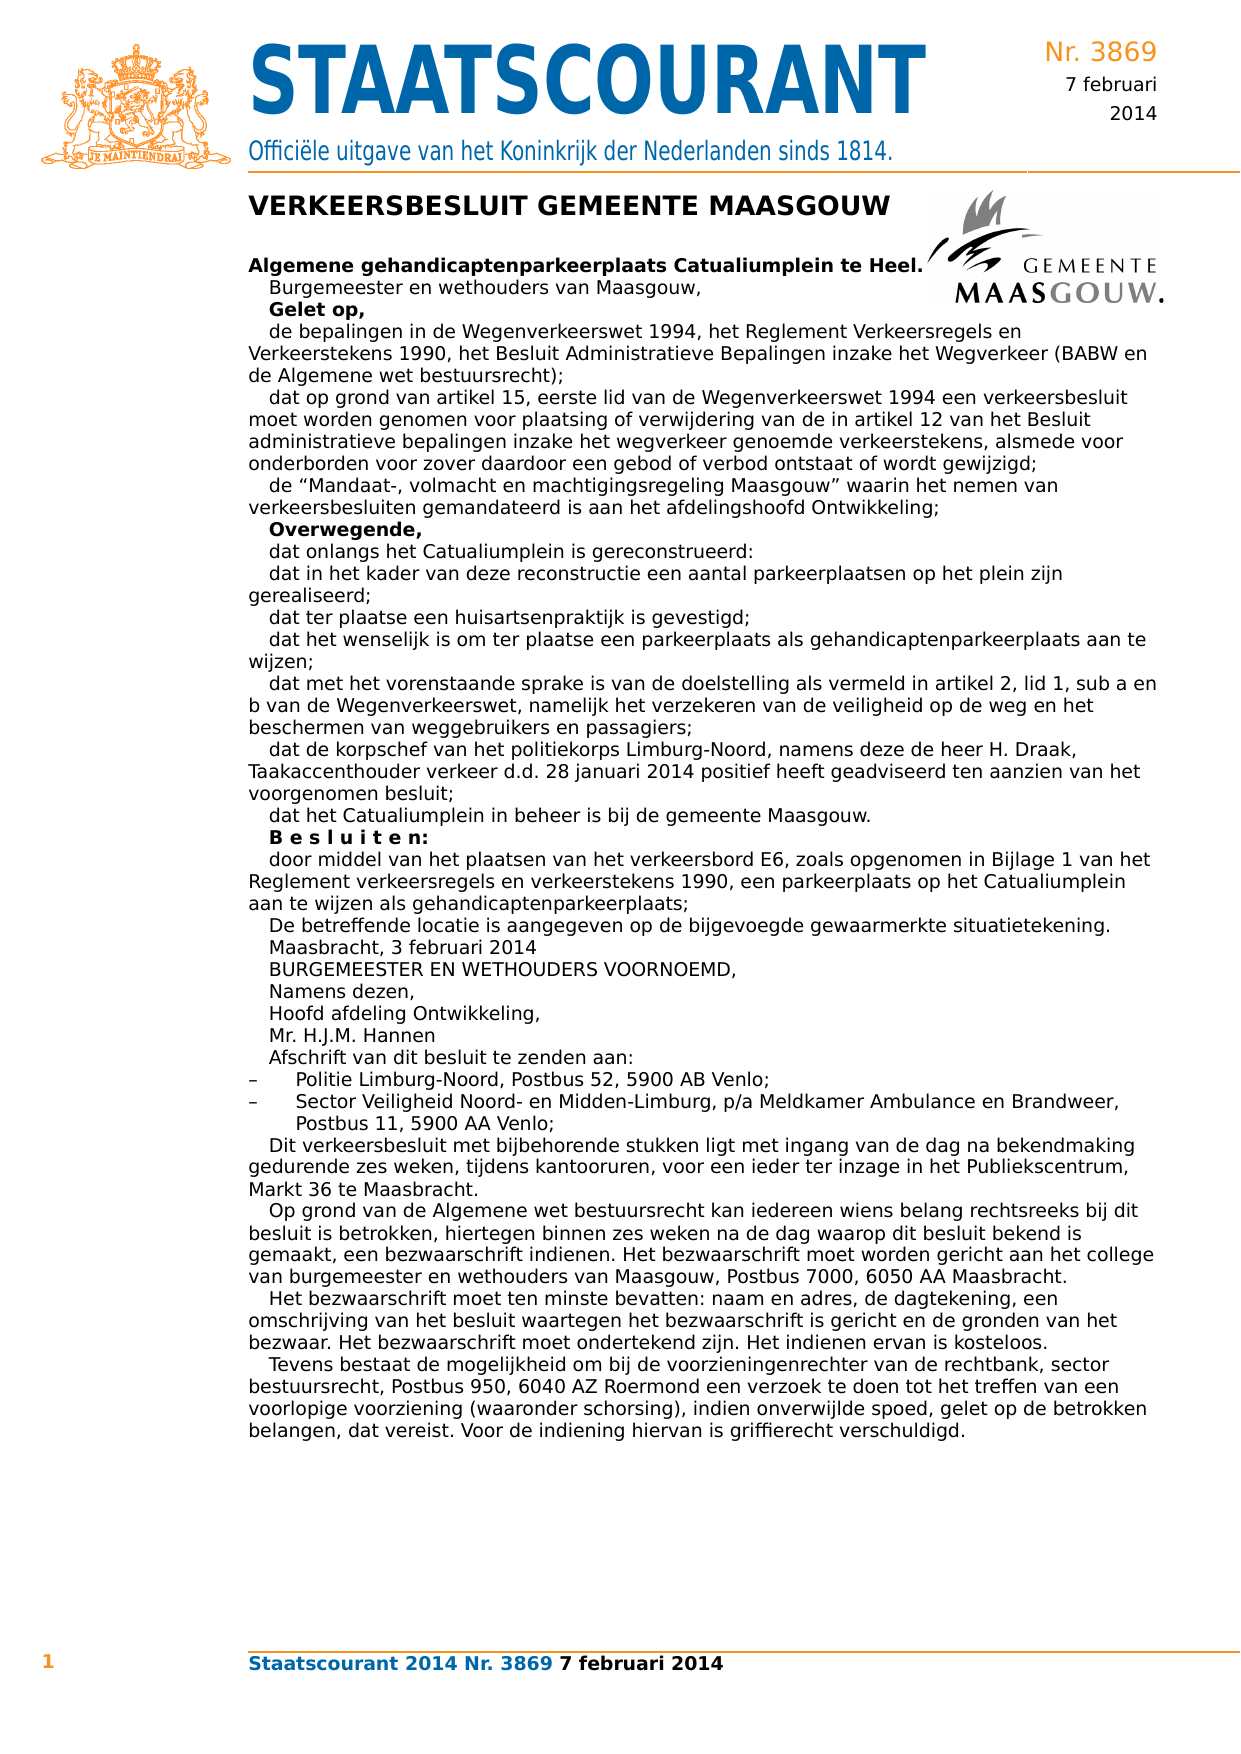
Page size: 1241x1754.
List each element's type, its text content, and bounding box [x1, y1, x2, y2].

text de bepalingen in de Wegenverkeerswet 1994, het Reglement Verkeersregels en Verkeerstekens 1990, het Besluit Administratieve Bepalingen inzake het Wegverkeer (BABW en de Algemene wet bestuursrecht); [248, 321, 1163, 387]
list Politie Limburg-Noord, Postbus 52, 5900 AB Venlo; [248, 1068, 1163, 1091]
text Op grond van de Algemene wet bestuursrecht kan iedereen wiens belang rechtsreeks bij dit besluit is betrokken, hiertegen binnen zes weken na de dag waarop dit besluit bekend is gemaakt, een bezwaarschrift indienen. Het bezwaarschrift moet worden gericht aan het college van burgemeester en wethouders van Maasgouw, Postbus 7000, 6050 AA Maasbracht. [248, 1200, 1163, 1288]
text Algemene gehandicaptenparkeerplaats Catualiumplein te Heel. [248, 255, 927, 277]
subtitle VERKEERSBESLUIT GEMEENTE MAASGOUW [248, 191, 927, 222]
text Dit verkeersbesluit met bijbehorende stukken ligt met ingang van de dag na bekendmaking gedurende zes weken, tijdens kantooruren, voor een ieder ter inzage in het Publiekscentrum, Markt 36 te Maasbracht. [248, 1134, 1163, 1200]
text dat in het kader van deze reconstructie een aantal parkeerplaatsen op het plein zijn gerealiseerd; [248, 563, 1163, 607]
text BURGEMEESTER EN WETHOUDERS VOORNOEMD, [248, 959, 1163, 981]
text Afschrift van dit besluit te zenden aan: [248, 1047, 1163, 1068]
text dat op grond van artikel 15, eerste lid van de Wegenverkeerswet 1994 een verkeersbesluit moet worden genomen voor plaatsing of verwijdering van de in artikel 12 van het Besluit administratieve bepalingen inzake het wegverkeer genoemde verkeerstekens, alsmede voor onderborden voor zover daardoor een gebod of verbod ontstaat of wordt gewijzigd; [248, 387, 1163, 475]
text B e s l u i t e n: [248, 827, 1163, 849]
text Mr. H.J.M. Hannen [248, 1024, 1163, 1047]
text dat ter plaatse een huisartsenpraktijk is gevestigd; [248, 607, 1163, 629]
text Overwegende, [248, 519, 1163, 541]
text dat de korpschef van het politiekorps Limburg-Noord, namens deze de heer H. Draak, Taakaccenthouder verkeer d.d. 28 januari 2014 positief heeft geadviseerd ten aanzien van het voorgenomen besluit; [248, 739, 1163, 805]
text Gelet op, [248, 299, 1163, 321]
text door middel van het plaatsen van het verkeersbord E6, zoals opgenomen in Bijlage 1 van het Reglement verkeersregels en verkeerstekens 1990, een parkeerplaats op het Catualiumplein aan te wijzen als gehandicaptenparkeerplaats; [248, 849, 1163, 915]
text dat het wenselijk is om ter plaatse een parkeerplaats als gehandicaptenparkeerplaats aan te wijzen; [248, 629, 1163, 673]
text dat onlangs het Catualiumplein is gereconstrueerd: [248, 541, 1163, 563]
text de “Mandaat-, volmacht en machtigingsregeling Maasgouw” waarin het nemen van verkeersbesluiten gemandateerd is aan het afdelingshoofd Ontwikkeling; [248, 475, 1163, 519]
picture [927, 190, 1164, 303]
text Maasbracht, 3 februari 2014 [248, 937, 1163, 959]
text Burgemeester en wethouders van Maasgouw, [248, 277, 927, 299]
text dat met het vorenstaande sprake is van de doelstelling als vermeld in artikel 2, lid 1, sub a en b van de Wegenverkeerswet, namelijk het verzekeren van de veiligheid op de weg en het beschermen van weggebruikers en passagiers; [248, 673, 1163, 739]
text dat het Catualiumplein in beheer is bij de gemeente Maasgouw. [248, 805, 1163, 827]
text Hoofd afdeling Ontwikkeling, [248, 1003, 1163, 1024]
text Het bezwaarschrift moet ten minste bevatten: naam en adres, de dagtekening, een omschrijving van het besluit waartegen het bezwaarschrift is gericht en de gronden van het bezwaar. Het bezwaarschrift moet ondertekend zijn. Het indienen ervan is kosteloos. [248, 1288, 1163, 1354]
list Sector Veiligheid Noord- en Midden-Limburg, p/a Meldkamer Ambulance en Brandweer, Postbus 11, 5900 AA Venlo; [248, 1091, 1163, 1134]
text Namens dezen, [248, 981, 1163, 1003]
picture [41, 44, 231, 169]
text Tevens bestaat de mogelijkheid om bij de voorzieningenrechter van de rechtbank, sector bestuursrecht, Postbus 950, 6040 AZ Roermond een verzoek te doen tot het treffen van een voorlopige voorziening (waaronder schorsing), indien onverwijlde spoed, gelet op de betrokken belangen, dat vereist. Voor de indiening hiervan is griffierecht verschuldigd. [248, 1354, 1163, 1442]
text De betreffende locatie is aangegeven op de bijgevoegde gewaarmerkte situatietekening. [248, 915, 1163, 937]
